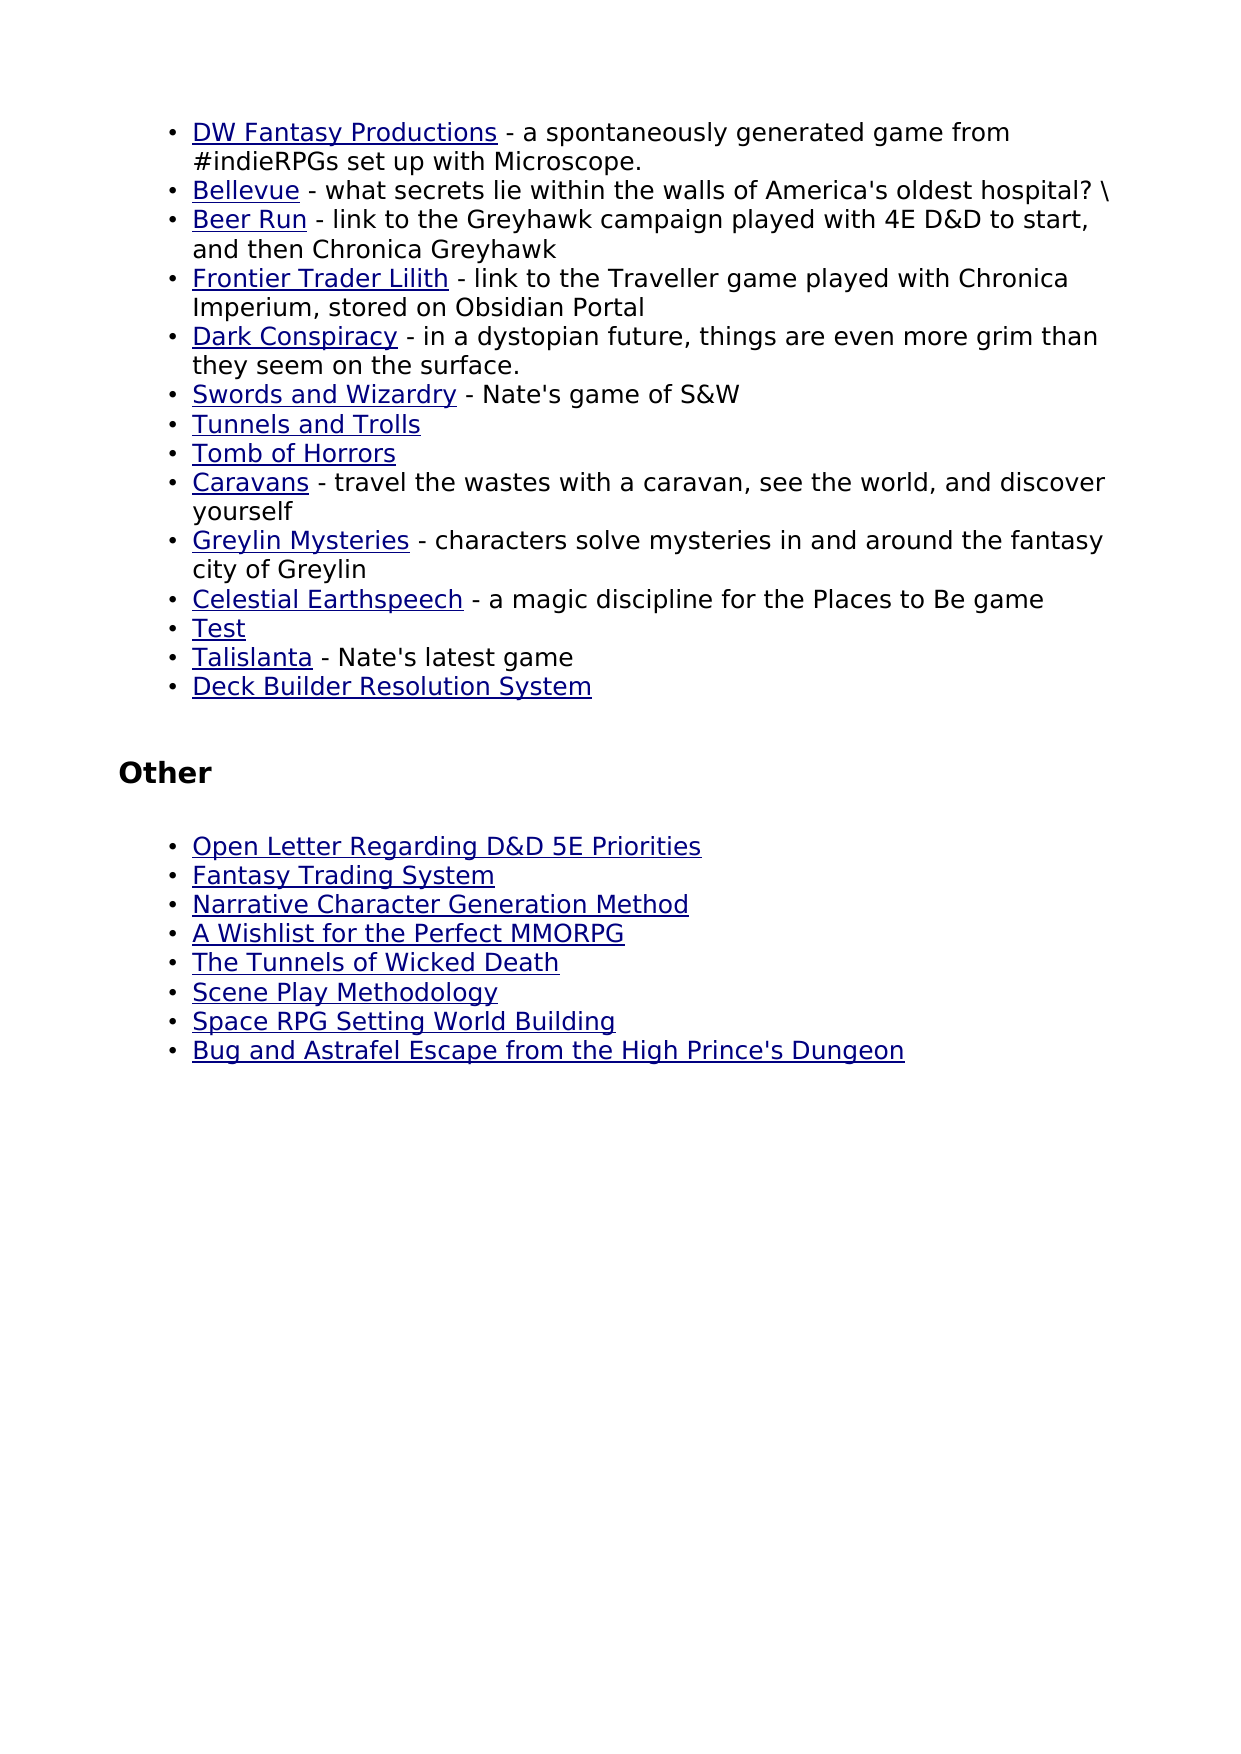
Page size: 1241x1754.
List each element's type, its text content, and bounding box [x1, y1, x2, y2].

list Narrative Character Generation Method [177, 890, 1122, 919]
list Frontier Trader Lilith - link to the Traveller game played with Chronica Imperium, stored on Obsidian Portal [177, 264, 1122, 322]
list Deck Builder Resolution System [177, 672, 1122, 701]
list Beer Run - link to the Greyhawk campaign played with 4E D&D to start, and then Chronica Greyhawk [177, 206, 1122, 264]
list Space RPG Setting World Building [177, 1007, 1122, 1036]
list Talislanta - Nate's latest game [177, 643, 1122, 672]
list DW Fantasy Productions - a spontaneously generated game from #indieRPGs set up with Microscope. [177, 118, 1122, 176]
list Bellevue - what secrets lie within the walls of America's oldest hospital? \ [177, 176, 1122, 206]
list Caravans - travel the wastes with a caravan, see the world, and discover yourself [177, 468, 1122, 526]
list Greylin Mysteries - characters solve mysteries in and around the fantasy city of Greylin [177, 526, 1122, 585]
list Tomb of Horrors [177, 439, 1122, 468]
list A Wishlist for the Perfect MMORPG [177, 919, 1122, 948]
list Test [177, 614, 1122, 643]
list Fantasy Trading System [177, 861, 1122, 890]
list Swords and Wizardry - Nate's game of S&W [177, 381, 1122, 410]
list Open Letter Regarding D&D 5E Priorities [177, 832, 1122, 861]
list Tunnels and Trolls [177, 410, 1122, 439]
list Bug and Astrafel Escape from the High Prince's Dungeon [177, 1036, 1122, 1065]
list Celestial Earthspeech - a magic discipline for the Places to Be game [177, 585, 1122, 614]
list The Tunnels of Wicked Death [177, 948, 1122, 978]
subtitle Other [118, 756, 1122, 790]
list Dark Conspiracy - in a dystopian future, things are even more grim than they seem on the surface. [177, 322, 1122, 381]
list Scene Play Methodology [177, 978, 1122, 1007]
